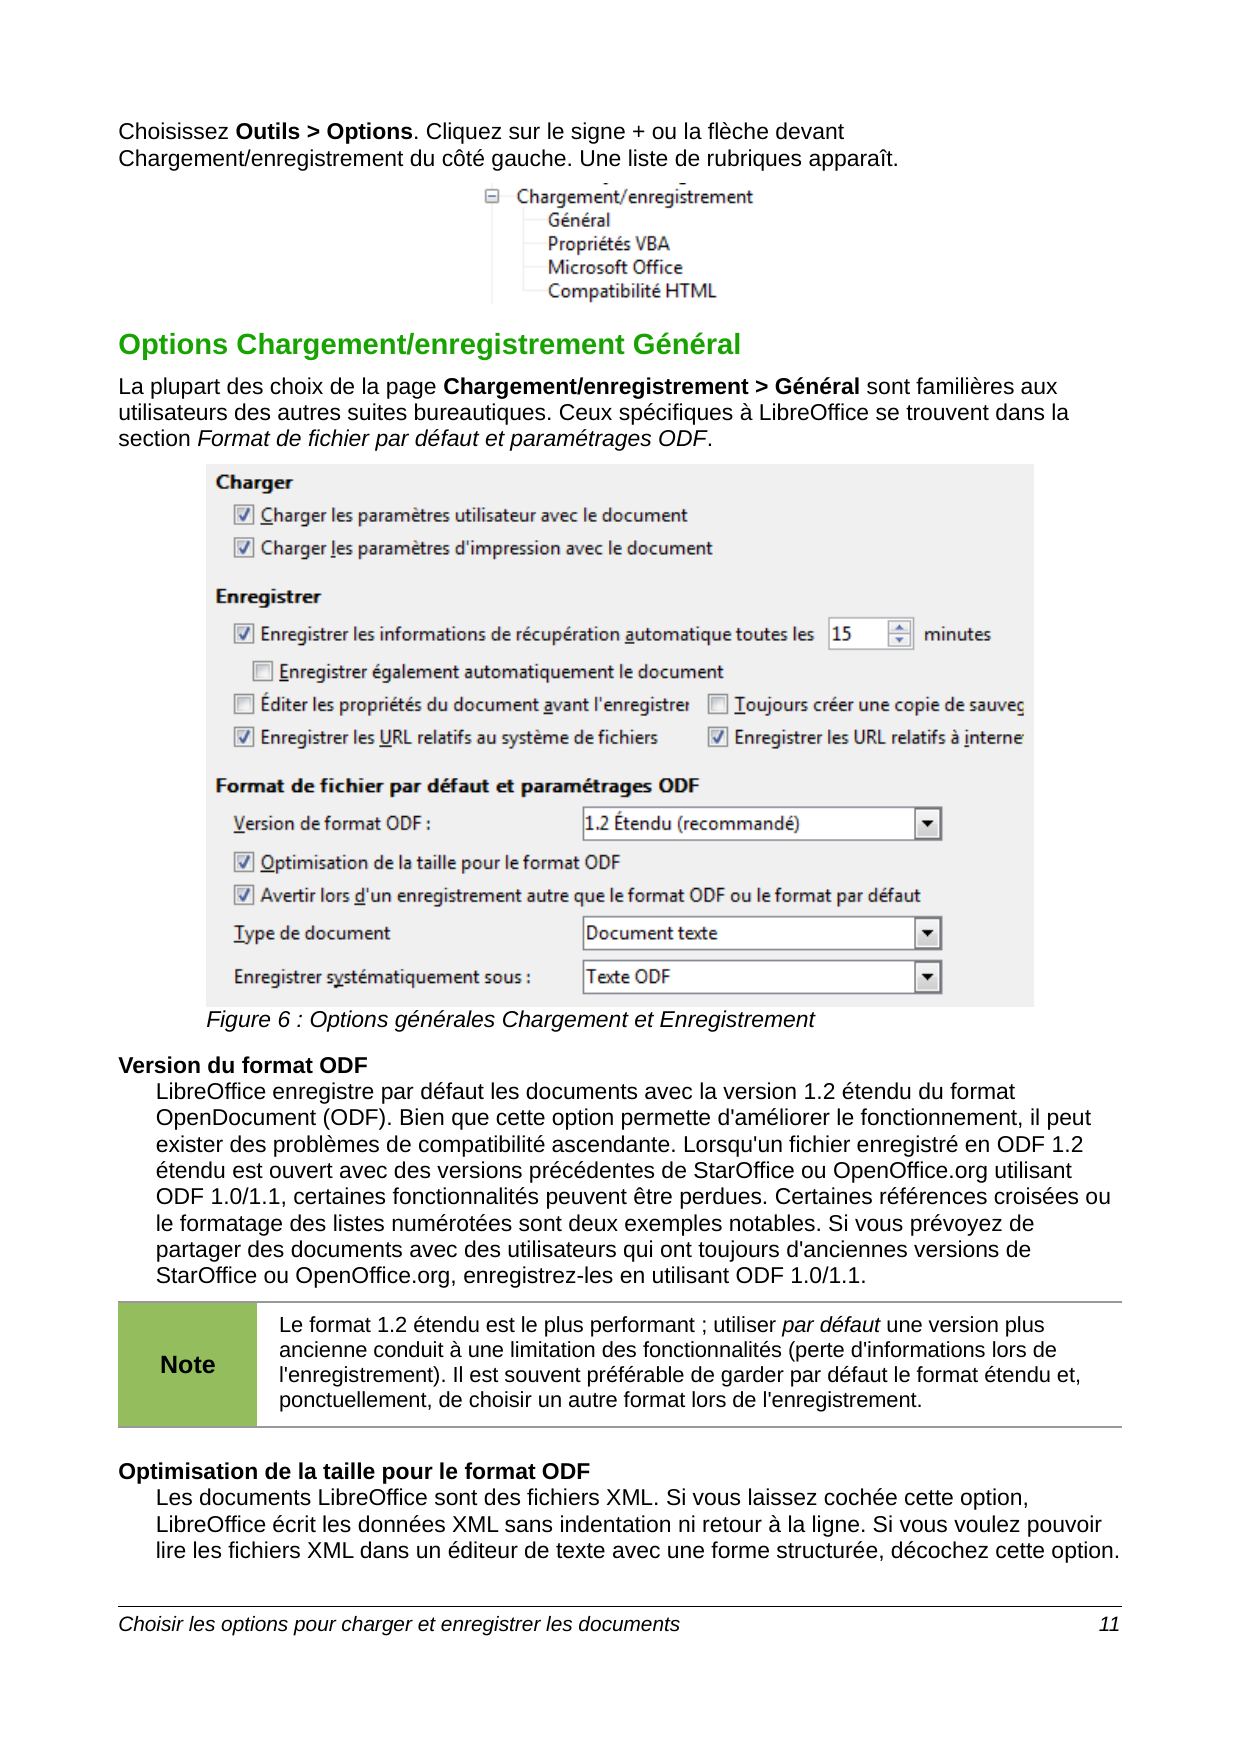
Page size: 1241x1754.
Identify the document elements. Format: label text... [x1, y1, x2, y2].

subtitle Options Chargement/enregistrement Général [118, 327, 1122, 360]
text Figure 6 : Options générales Chargement et Enregistrement [206, 1007, 1034, 1033]
table_header Le format 1.2 étendu est le plus performant ; utiliser par défaut une version plus ancienne conduit à une limitation des fonctionnalités (perte d'informations lors de l'enregistrement). Il est souvent préférable de garder par défaut le format étendu et, ponctuellement, de choisir un autre format lors de l'enregistrement. [258, 1303, 1122, 1426]
text Les documents LibreOffice sont des fichiers XML. Si vous laissez cochée cette option, LibreOffice écrit les données XML sans indentation ni retour à la ligne. Si vous voulez pouvoir lire les fichiers XML dans un éditeur de texte avec une forme structurée, décochez cette option. [156, 1484, 1122, 1563]
picture [479, 183, 761, 304]
table_header Note [118, 1303, 257, 1426]
picture [206, 464, 1035, 1007]
text La plupart des choix de la page Chargement/enregistrement > Général sont familières aux utilisateurs des autres suites bureautiques. Ceux spécifiques à LibreOffice se trouvent dans la section Format de fichier par défaut et paramétrages ODF. [118, 373, 1122, 452]
text Choisissez Outils > Options. Cliquez sur le signe + ou la flèche devant Chargement/enregistrement du côté gauche. Une liste de rubriques apparaît. [118, 118, 1122, 171]
text Optimisation de la taille pour le format ODF [118, 1458, 1122, 1484]
text Version du format ODF [118, 1052, 1122, 1078]
text LibreOffice enregistre par défaut les documents avec la version 1.2 étendu du format OpenDocument (ODF). Bien que cette option permette d'améliorer le fonctionnement, il peut exister des problèmes de compatibilité ascendante. Lorsqu'un fichier enregistré en ODF 1.2 étendu est ouvert avec des versions précédentes de StarOffice ou OpenOffice.org utilisant ODF 1.0/1.1, certaines fonctionnalités peuvent être perdues. Certaines références croisées ou le formatage des listes numérotées sont deux exemples notables. Si vous prévoyez de partager des documents avec des utilisateurs qui ont toujours d'anciennes versions de StarOffice ou OpenOffice.org, enregistrez-les en utilisant ODF 1.0/1.1. [156, 1078, 1122, 1289]
